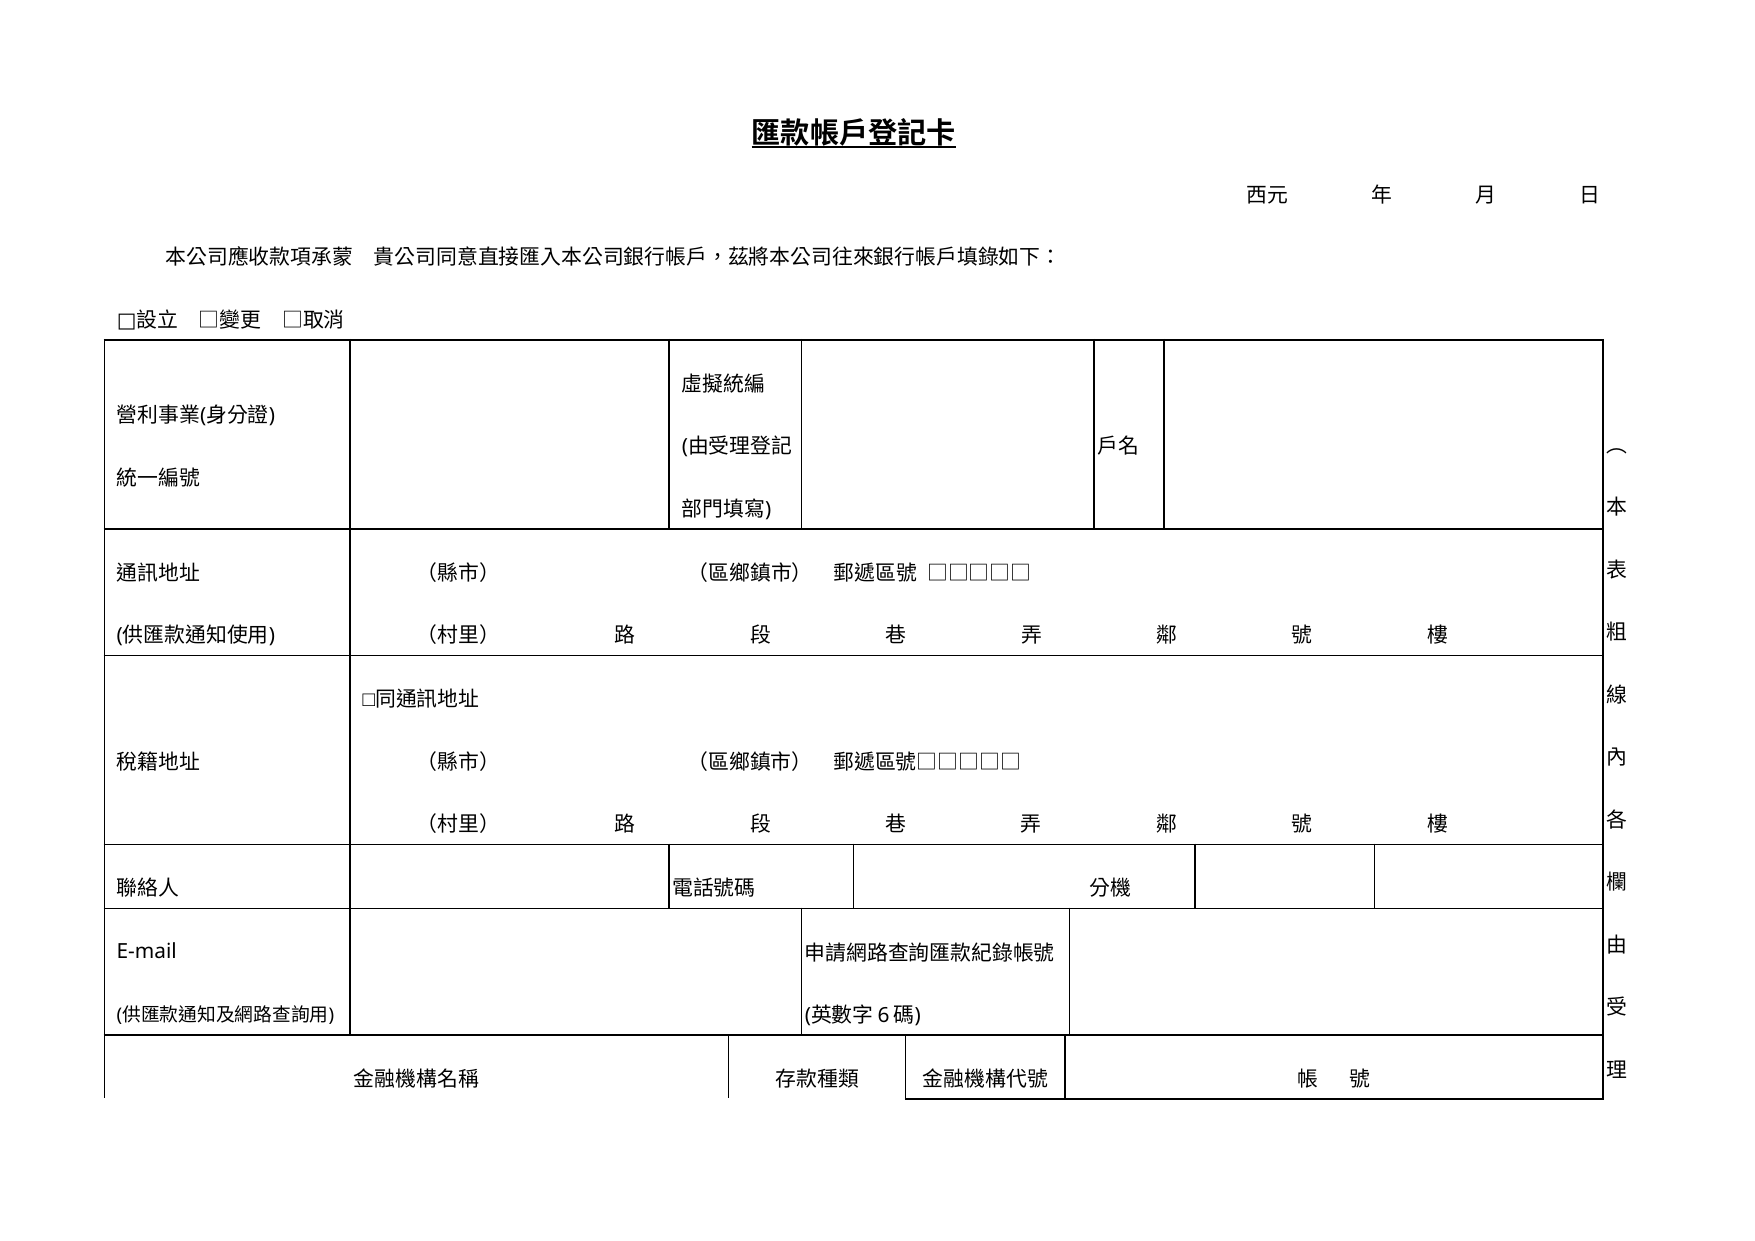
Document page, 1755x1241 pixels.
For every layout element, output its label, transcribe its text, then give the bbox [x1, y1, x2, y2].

table_cell □同通訊地址 （縣市） （區鄉鎮市） 郵遞區號□□□□□ （村里） 路 段 巷 弄 鄰 號 樓 [351, 656, 1602, 843]
table_cell 稅籍地址 [105, 656, 349, 843]
table_cell 聯絡人 [105, 845, 349, 908]
table_cell [351, 909, 801, 1034]
table_cell [351, 341, 668, 528]
table_cell [1375, 845, 1602, 908]
table_cell 存款種類 [729, 1036, 905, 1098]
table_cell 金融機構代號 [906, 1036, 1064, 1098]
table_cell 戶名 [1095, 341, 1163, 528]
table_cell 金融機構名稱 [105, 1036, 728, 1098]
table_cell 虛擬統編 (由受理登記部門填寫) [670, 341, 801, 528]
table_cell E-mail (供匯款通知及網路查詢用) [105, 909, 349, 1034]
table_cell [802, 341, 1093, 528]
table_cell [1165, 341, 1602, 528]
table_cell [1196, 845, 1374, 908]
table_cell 申請網路查詢匯款紀錄帳號 (英數字6碼) [802, 909, 1069, 1034]
table_header ︵ 本 表 粗 線 內 各 欄 由 受 理 [1603, 89, 1667, 1098]
table_cell 營利事業(身分證) 統一編號 [105, 341, 349, 528]
table_header 匯款帳戶登記卡 西元 年 月 日 本公司應收款項承蒙 貴公司同意直接匯入本公司銀行帳戶，茲將本公司往來銀行帳戶填錄如下： □設立 □變更 □取消 [104, 89, 1603, 339]
table_cell 通訊地址 (供匯款通知使用) [105, 530, 349, 654]
table_cell 電話號碼 [670, 845, 853, 908]
table_cell 分機 [854, 845, 1194, 908]
table_cell [351, 845, 668, 908]
table_cell 帳 號 [1066, 1036, 1602, 1098]
table_cell （縣市） （區鄉鎮市） 郵遞區號 □□□□□ （村里） 路 段 巷 弄 鄰 號 樓 [351, 530, 1602, 654]
table_cell [1070, 909, 1602, 1034]
